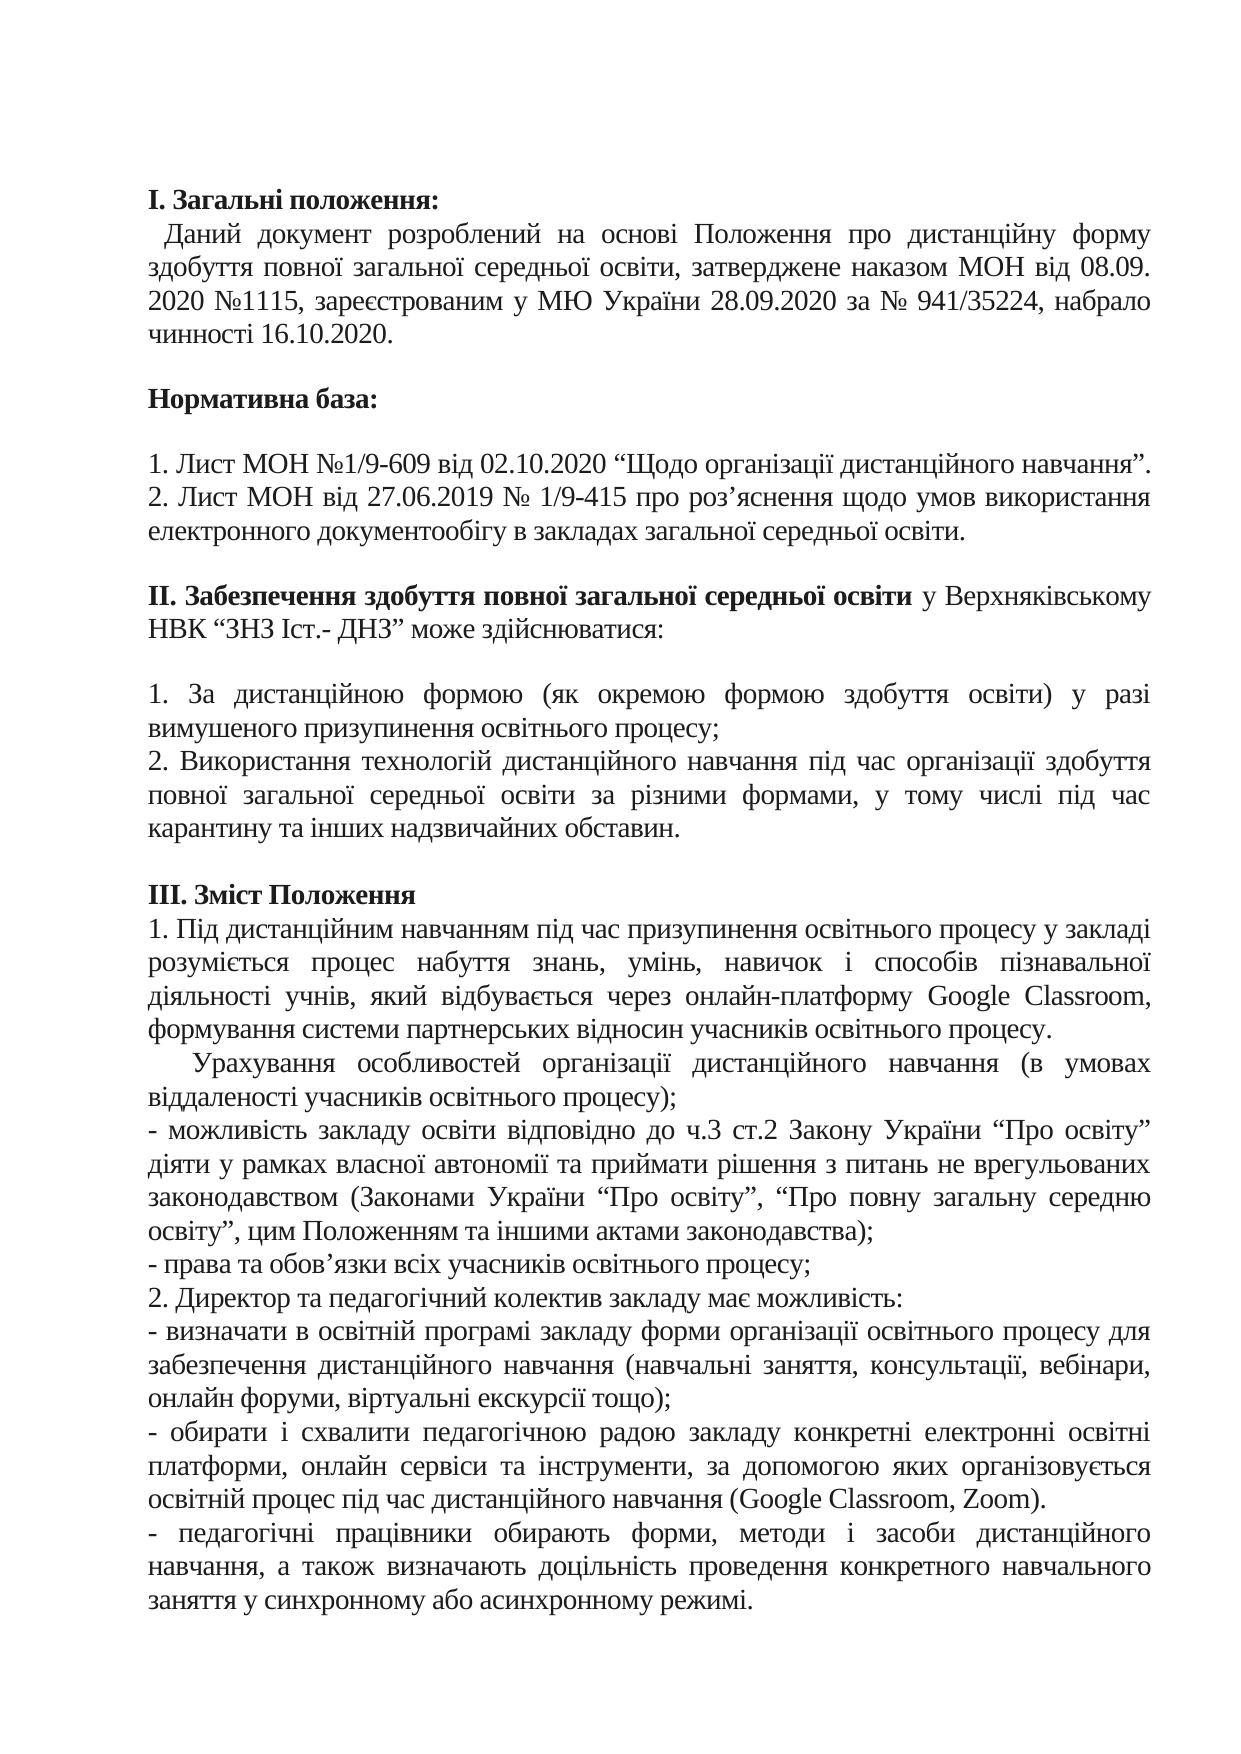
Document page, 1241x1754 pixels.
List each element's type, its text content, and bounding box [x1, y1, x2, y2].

text - обирати і схвалити педагогічною радою закладу конкретні електронні освітні платформи, онлайн сервіси та інструменти, за допомогою яких організовується освітній процес під час дистанційного навчання (Google Classroom, Zoom). [148, 1414, 1152, 1515]
text 1. Під дистанційним навчанням під час призупинення освітнього процесу у закладі розуміється процес набуття знань, умінь, навичок і способів пізнавальної діяльності учнів, який відбувається через онлайн-платформу Google Classroom, формування системи партнерських відносин учасників освітнього процесу. [148, 911, 1152, 1045]
text І. Загальні положення: [148, 182, 1152, 216]
text 2. Використання технологій дистанційного навчання під час організації здобуття повної загальної середньої освіти за різними формами, у тому числі під час карантину та інших надзвичайних обставин. [148, 743, 1152, 844]
text - педагогічні працівники обирають форми, методи і засоби дистанційного навчання, а також визначають доцільність проведення конкретного навчального заняття у синхронному або асинхронному режимі. [148, 1515, 1152, 1615]
text - визначати в освітній програмі закладу форми організації освітнього процесу для забезпечення дистанційного навчання (навчальні заняття, консультації, вебінари, онлайн форуми, віртуальні екскурсії тощо); [148, 1313, 1152, 1414]
text 1. Лист МОН №1/9-609 від 02.10.2020 “Щодо організації дистанційного навчання”. 2. Лист МОН від 27.06.2019 № 1/9-415 про роз’яснення щодо умов використання електронного документообігу в закладах загальної середньої освіти. [148, 446, 1152, 547]
text Нормативна база: [148, 381, 1152, 415]
text Даний документ розроблений на основі Положення про дистанційну форму здобуття повної загальної середньої освіти, затверджене наказом МОН від 08.09. 2020 №1115, зареєстрованим у МЮ України 28.09.2020 за № 941/35224, набрало чинності 16.10.2020. [148, 216, 1152, 350]
text ІІ. Забезпечення здобуття повної загальної середньої освіти у Верхняківському НВК “ЗНЗ Іст.- ДНЗ” може здійснюватися: [148, 578, 1152, 645]
text 1. За дистанційною формою (як окремою формою здобуття освіти) у разі вимушеного призупинення освітнього процесу; [148, 676, 1152, 743]
text 2. Директор та педагогічний колектив закладу має можливість: [148, 1280, 1152, 1313]
text ІІІ. Зміст Положення [148, 877, 1152, 911]
text - можливість закладу освіти відповідно до ч.3 ст.2 Закону України “Про освіту” діяти у рамках власної автономії та приймати рішення з питань не врегульованих законодавством (Законами України “Про освіту”, “Про повну загальну середню освіту”, цим Положенням та іншими актами законодавства); [148, 1112, 1152, 1246]
text Урахування особливостей організації дистанційного навчання (в умовах віддаленості учасників освітнього процесу); [148, 1045, 1152, 1112]
text - права та обов’язки всіх учасників освітнього процесу; [148, 1246, 1152, 1280]
